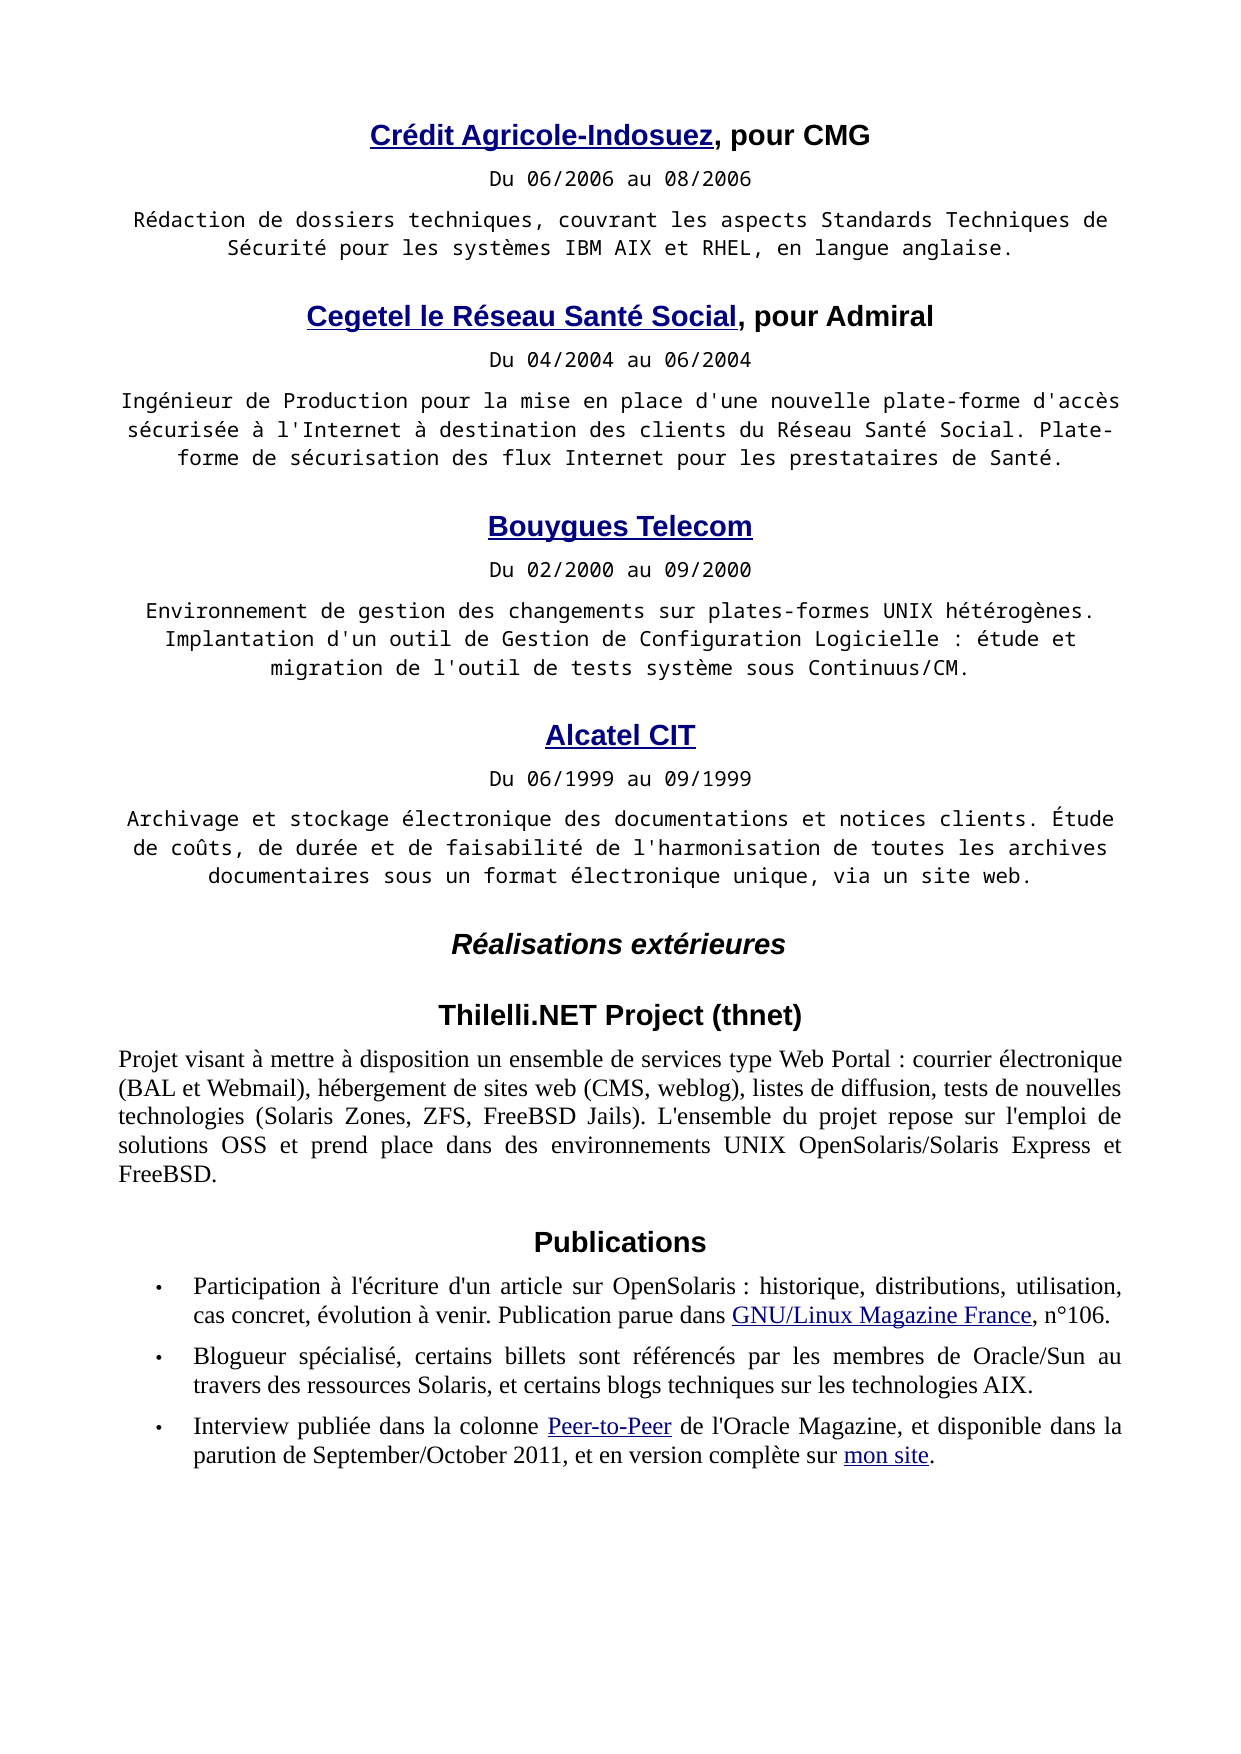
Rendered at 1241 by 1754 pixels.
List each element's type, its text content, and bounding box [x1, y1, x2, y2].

text Du 02/2000 au 09/2000 [118, 555, 1122, 584]
subtitle Publications [118, 1225, 1122, 1259]
text Du 06/1999 au 09/1999 [118, 764, 1122, 792]
list Participation à l'écriture d'un article sur OpenSolaris : historique, distributions, utilisation, cas concret, évolution à venir. Publication parue dans GNU/Linux Magazine France, n°106. [156, 1271, 1122, 1329]
subtitle Cegetel le Réseau Santé Social, pour Admiral [118, 299, 1122, 333]
subtitle Bouygues Telecom [118, 509, 1122, 543]
subtitle Alcatel CIT [118, 718, 1122, 752]
subtitle Crédit Agricole-Indosuez, pour CMG [118, 118, 1122, 152]
list Interview publiée dans la colonne Peer-to-Peer de l'Oracle Magazine, et disponible dans la parution de September/October 2011, et en version complète sur mon site. [156, 1411, 1122, 1468]
text Projet visant à mettre à disposition un ensemble de services type Web Portal : courrier électronique (BAL et Webmail), hébergement de sites web (CMS, weblog), listes de diffusion, tests de nouvelles technologies (Solaris Zones, ZFS, FreeBSD Jails). L'ensemble du projet repose sur l'emploi de solutions OSS et prend place dans des environnements UNIX OpenSolaris/Solaris Express et FreeBSD. [118, 1044, 1122, 1188]
text Du 06/2006 au 08/2006 [118, 164, 1122, 193]
text Ingénieur de Production pour la mise en place d'une nouvelle plate-forme d'accès sécurisée à l'Internet à destination des clients du Réseau Santé Social. Plate-forme de sécurisation des flux Internet pour les prestataires de Santé. [118, 386, 1122, 472]
subtitle Réalisations extérieures [118, 927, 1122, 960]
text Environnement de gestion des changements sur plates-formes UNIX hétérogènes. Implantation d'un outil de Gestion de Configuration Logicielle : étude et migration de l'outil de tests système sous Continuus/CM. [118, 596, 1122, 681]
text Du 04/2004 au 06/2004 [118, 346, 1122, 374]
text Rédaction de dossiers techniques, couvrant les aspects Standards Techniques de Sécurité pour les systèmes IBM AIX et RHEL, en langue anglaise. [118, 205, 1122, 262]
list Blogueur spécialisé, certains billets sont référencés par les membres de Oracle/Sun au travers des ressources Solaris, et certains blogs techniques sur les technologies AIX. [156, 1341, 1122, 1398]
text Archivage et stockage électronique des documentations et notices clients. Étude de coûts, de durée et de faisabilité de l'harmonisation de toutes les archives documentaires sous un format électronique unique, via un site web. [118, 804, 1122, 890]
subtitle Thilelli.NET Project (thnet) [118, 998, 1122, 1031]
